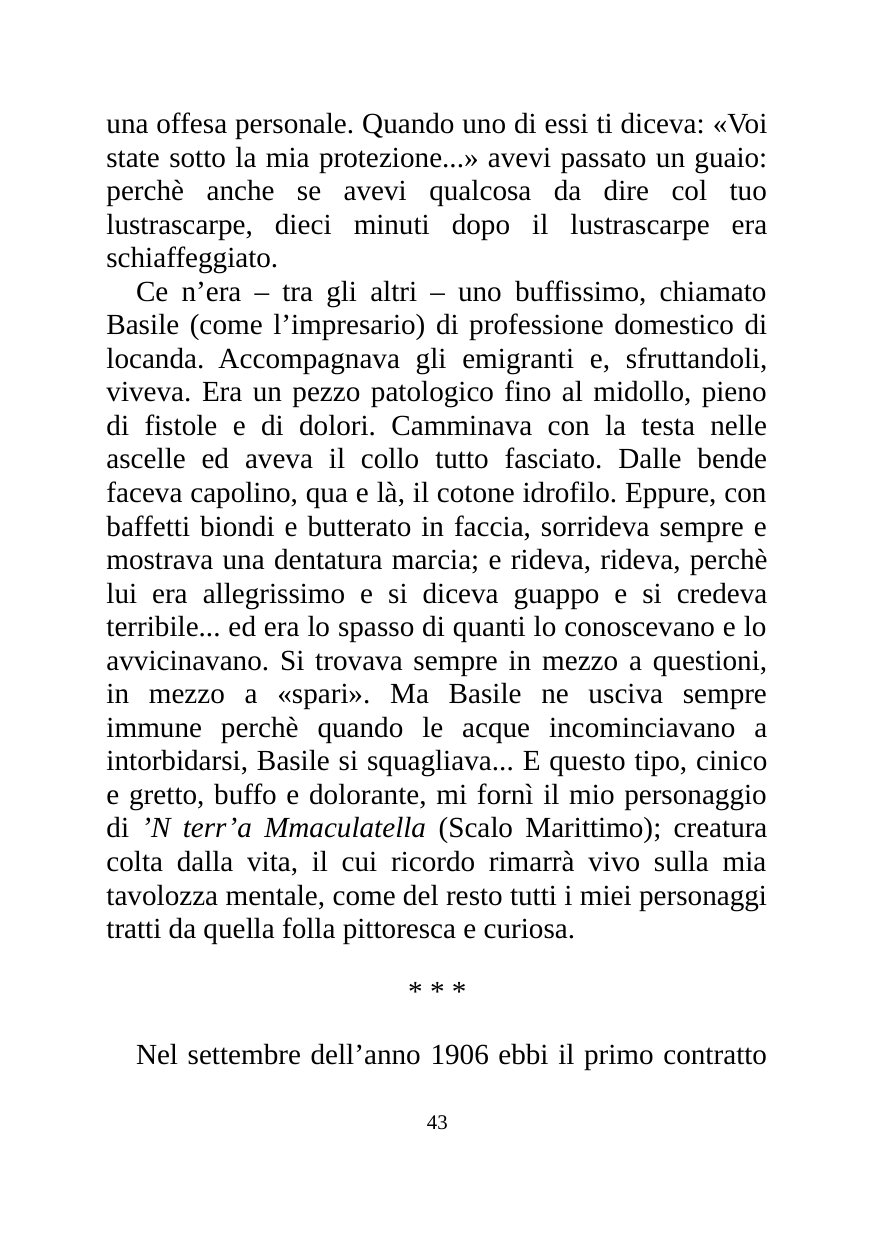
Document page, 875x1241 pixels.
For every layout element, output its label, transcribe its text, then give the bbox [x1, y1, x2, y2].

text Ce n’era – tra gli altri – uno buffissimo, chiamato Basile (come l’impresario) di professione domestico di locanda. Accompagnava gli emigranti e, sfruttandoli, viveva. Era un pezzo patologico fino al midollo, pieno di fistole e di dolori. Camminava con la testa nelle ascelle ed aveva il collo tutto fasciato. Dalle bende faceva capolino, qua e là, il cotone idrofilo. Eppure, con baffetti biondi e butterato in faccia, sorrideva sempre e mostrava una dentatura marcia; e rideva, rideva, perchè lui era allegrissimo e si diceva guappo e si credeva terribile... ed era lo spasso di quanti lo conoscevano e lo avvicinavano. Si trovava sempre in mezzo a questioni, in mezzo a «spari». Ma Basile ne usciva sempre immune perchè quando le acque incominciavano a intorbidarsi, Basile si squagliava... E questo tipo, cinico e gretto, buffo e dolorante, mi fornì il mio personaggio di ’N terr’a Mmaculatella (Scalo Marittimo); creatura colta dalla vita, il cui ricordo rimarrà vivo sulla mia tavolozza mentale, come del resto tutti i miei personaggi tratti da quella folla pittoresca e curiosa. [106, 274, 768, 945]
text Nel settembre dell’anno 1906 ebbi il primo contratto [106, 1037, 768, 1071]
text * * * [106, 974, 768, 1008]
text una offesa personale. Quando uno di essi ti diceva: «Voi state sotto la mia protezione...» avevi passato un guaio: perchè anche se avevi qualcosa da dire col tuo lustrascarpe, dieci minuti dopo il lustrascarpe era schiaffeggiato. [106, 106, 768, 274]
